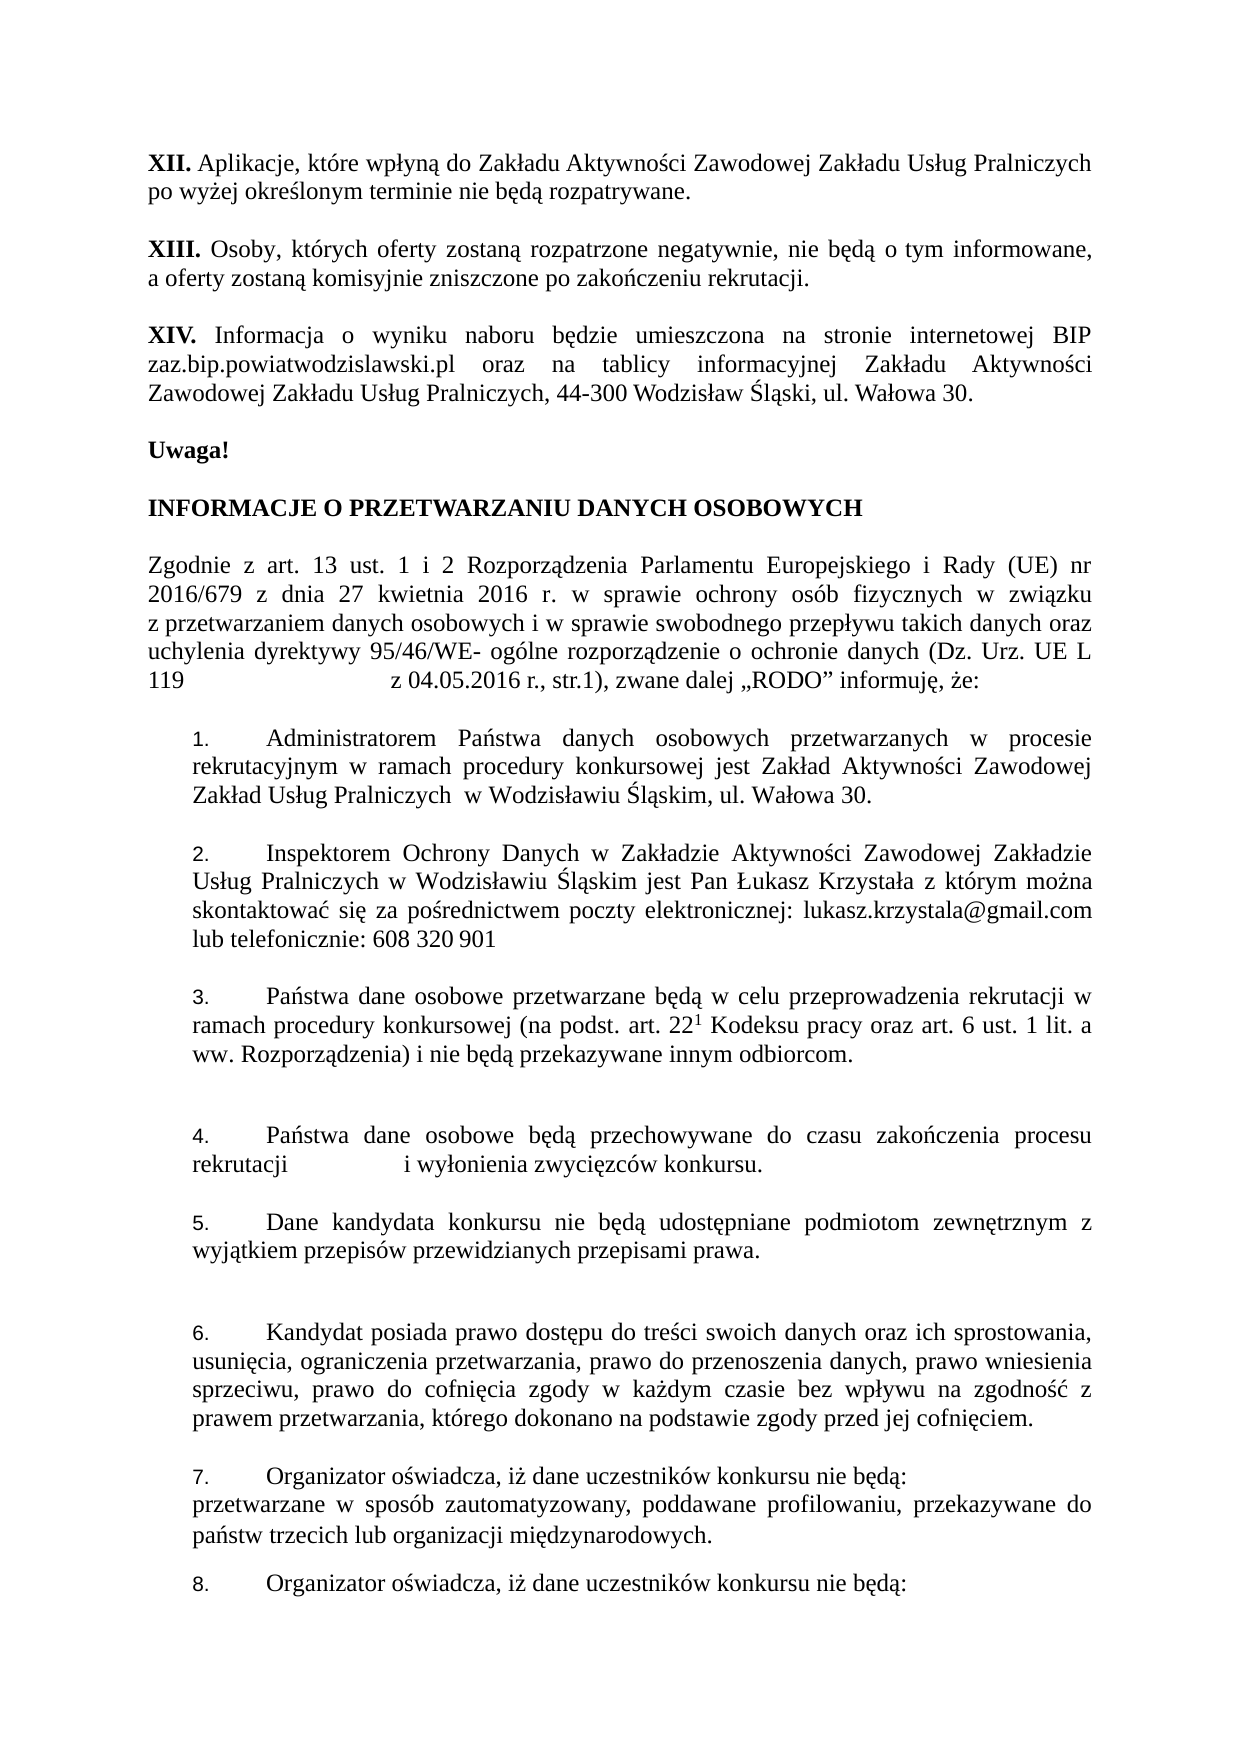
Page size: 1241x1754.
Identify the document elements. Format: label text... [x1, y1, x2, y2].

list Administratorem Państwa danych osobowych przetwarzanych w procesie rekrutacyjnym w ramach procedury konkursowej jest Zakład Aktywności Zawodowej Zakład Usług Pralniczych w Wodzisławiu Śląskim, ul. Wałowa 30. [192, 723, 1093, 809]
text XII. Aplikacje, które wpłyną do Zakładu Aktywności Zawodowej Zakładu Usług Pralniczych po wyżej określonym terminie nie będą rozpatrywane. [148, 148, 1093, 205]
text Uwaga! [148, 435, 1093, 464]
list Organizator oświadcza, iż dane uczestników konkursu nie będą: [192, 1461, 1093, 1489]
text XIII. Osoby, których oferty zostaną rozpatrzone negatywnie, nie będą o tym informowane, a oferty zostaną komisyjnie zniszczone po zakończeniu rekrutacji. [148, 234, 1093, 291]
list Organizator oświadcza, iż dane uczestników konkursu nie będą: [192, 1568, 1093, 1596]
text XIV. Informacja o wyniku naboru będzie umieszczona na stronie internetowej BIP zaz.bip.powiatwodzislawski.pl oraz na tablicy informacyjnej Zakładu Aktywności Zawodowej Zakładu Usług Pralniczych, 44-300 Wodzisław Śląski, ul. Wałowa 30. [148, 320, 1093, 406]
list Państwa dane osobowe przetwarzane będą w celu przeprowadzenia rekrutacji w ramach procedury konkursowej (na podst. art. 221 Kodeksu pracy oraz art. 6 ust. 1 lit. a ww. Rozporządzenia) i nie będą przekazywane innym odbiorcom. [192, 981, 1093, 1068]
list Inspektorem Ochrony Danych w Zakładzie Aktywności Zawodowej Zakładzie Usług Pralniczych w Wodzisławiu Śląskim jest Pan Łukasz Krzystała z którym można skontaktować się za pośrednictwem poczty elektronicznej: lukasz.krzystala@gmail.com lub telefonicznie: 608 320 901 [192, 838, 1093, 953]
text przetwarzane w sposób zautomatyzowany, poddawane profilowaniu, przekazywane do państw trzecich lub organizacji międzynarodowych. [192, 1489, 1093, 1549]
list Kandydat posiada prawo dostępu do treści swoich danych oraz ich sprostowania, usunięcia, ograniczenia przetwarzania, prawo do przenoszenia danych, prawo wniesienia sprzeciwu, prawo do cofnięcia zgody w każdym czasie bez wpływu na zgodność z prawem przetwarzania, którego dokonano na podstawie zgody przed jej cofnięciem. [192, 1317, 1093, 1432]
text INFORMACJE O PRZETWARZANIU DANYCH OSOBOWYCH [148, 493, 1093, 521]
text Zgodnie z art. 13 ust. 1 i 2 Rozporządzenia Parlamentu Europejskiego i Rady (UE) nr 2016/679 z dnia 27 kwietnia 2016 r. w sprawie ochrony osób fizycznych w związku z przetwarzaniem danych osobowych i w sprawie swobodnego przepływu takich danych oraz uchylenia dyrektywy 95/46/WE- ogólne rozporządzenie o ochronie danych (Dz. Urz. UE L 119 z 04.05.2016 r., str.1), zwane dalej „RODO” informuję, że: [148, 550, 1093, 694]
list Dane kandydata konkursu nie będą udostępniane podmiotom zewnętrznym z wyjątkiem przepisów przewidzianych przepisami prawa. [192, 1207, 1093, 1264]
list Państwa dane osobowe będą przechowywane do czasu zakończenia procesu rekrutacji i wyłonienia zwycięzców konkursu. [192, 1120, 1093, 1178]
